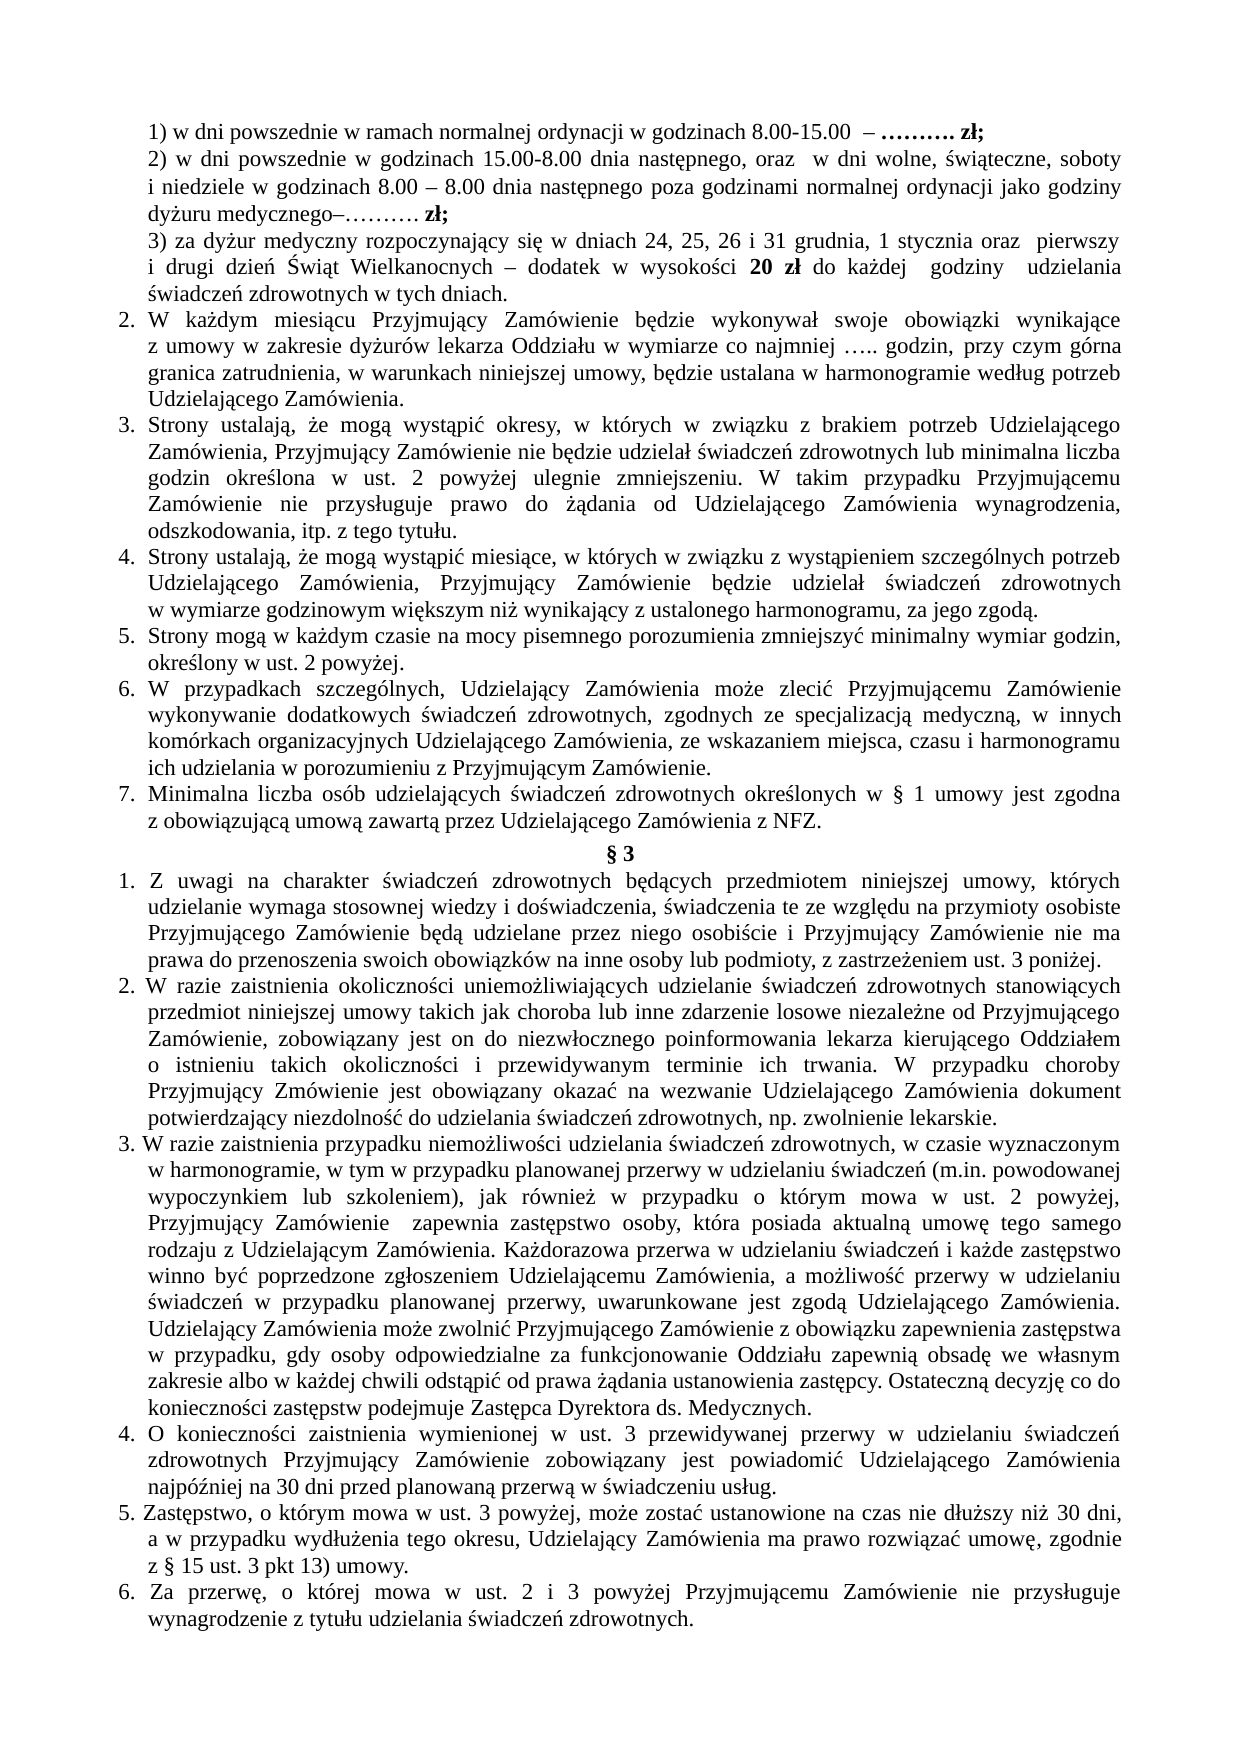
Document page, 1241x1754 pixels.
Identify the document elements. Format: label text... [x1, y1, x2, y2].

list Minimalna liczba osób udzielających świadczeń zdrowotnych określonych w § 1 umowy jest zgodna z obowiązującą umową zawartą przez Udzielającego Zamówienia z NFZ. [118, 780, 1122, 833]
text 6. Za przerwę, o której mowa w ust. 2 i 3 powyżej Przyjmującemu Zamówienie nie przysługuje wynagrodzenie z tytułu udzielania świadczeń zdrowotnych. [118, 1578, 1122, 1631]
text 5. Zastępstwo, o którym mowa w ust. 3 powyżej, może zostać ustanowione na czas nie dłuższy niż 30 dni, a w przypadku wydłużenia tego okresu, Udzielający Zamówienia ma prawo rozwiązać umowę, zgodnie z § 15 ust. 3 pkt 13) umowy. [118, 1499, 1122, 1578]
list Strony ustalają, że mogą wystąpić miesiące, w których w związku z wystąpieniem szczególnych potrzeb Udzielającego Zamówienia, Przyjmujący Zamówienie będzie udzielał świadczeń zdrowotnych w wymiarze godzinowym większym niż wynikający z ustalonego harmonogramu, za jego zgodą. [118, 543, 1122, 622]
text 4. O konieczności zaistnienia wymienionej w ust. 3 przewidywanej przerwy w udzielaniu świadczeń zdrowotnych Przyjmujący Zamówienie zobowiązany jest powiadomić Udzielającego Zamówienia najpóźniej na 30 dni przed planowaną przerwą w świadczeniu usług. [118, 1420, 1122, 1499]
text 2. W razie zaistnienia okoliczności uniemożliwiających udzielanie świadczeń zdrowotnych stanowiących przedmiot niniejszej umowy takich jak choroba lub inne zdarzenie losowe niezależne od Przyjmującego Zamówienie, zobowiązany jest on do niezwłocznego poinformowania lekarza kierującego Oddziałem o istnieniu takich okoliczności i przewidywanym terminie ich trwania. W przypadku choroby Przyjmujący Zmówienie jest obowiązany okazać na wezwanie Udzielającego Zamówienia dokument potwierdzający niezdolność do udzielania świadczeń zdrowotnych, np. zwolnienie lekarskie. [118, 972, 1122, 1130]
list Strony mogą w każdym czasie na mocy pisemnego porozumienia zmniejszyć minimalny wymiar godzin, określony w ust. 2 powyżej. [118, 622, 1122, 675]
list W każdym miesiącu Przyjmujący Zamówienie będzie wykonywał swoje obowiązki wynikające z umowy w zakresie dyżurów lekarza Oddziału w wymiarze co najmniej ….. godzin, przy czym górna granica zatrudnienia, w warunkach niniejszej umowy, będzie ustalana w harmonogramie według potrzeb Udzielającego Zamówienia. [118, 306, 1122, 411]
list Strony ustalają, że mogą wystąpić okresy, w których w związku z brakiem potrzeb Udzielającego Zamówienia, Przyjmujący Zamówienie nie będzie udzielał świadczeń zdrowotnych lub minimalna liczba godzin określona w ust. 2 powyżej ulegnie zmniejszeniu. W takim przypadku Przyjmującemu Zamówienie nie przysługuje prawo do żądania od Udzielającego Zamówienia wynagrodzenia, odszkodowania, itp. z tego tytułu. [118, 411, 1122, 543]
text 3. W razie zaistnienia przypadku niemożliwości udzielania świadczeń zdrowotnych, w czasie wyznaczonym w harmonogramie, w tym w przypadku planowanej przerwy w udzielaniu świadczeń (m.in. powodowanej wypoczynkiem lub szkoleniem), jak również w przypadku o którym mowa w ust. 2 powyżej, Przyjmujący Zamówienie zapewnia zastępstwo osoby, która posiada aktualną umowę tego samego rodzaju z Udzielającym Zamówienia. Każdorazowa przerwa w udzielaniu świadczeń i każde zastępstwo winno być poprzedzone zgłoszeniem Udzielającemu Zamówienia, a możliwość przerwy w udzielaniu świadczeń w przypadku planowanej przerwy, uwarunkowane jest zgodą Udzielającego Zamówienia. Udzielający Zamówienia może zwolnić Przyjmującego Zamówienie z obowiązku zapewnienia zastępstwa w przypadku, gdy osoby odpowiedzialne za funkcjonowanie Oddziału zapewnią obsadę we własnym zakresie albo w każdej chwili odstąpić od prawa żądania ustanowienia zastępcy. Ostateczną decyzję co do konieczności zastępstw podejmuje Zastępca Dyrektora ds. Medycznych. [118, 1130, 1122, 1420]
list W przypadkach szczególnych, Udzielający Zamówienia może zlecić Przyjmującemu Zamówienie wykonywanie dodatkowych świadczeń zdrowotnych, zgodnych ze specjalizacją medyczną, w innych komórkach organizacyjnych Udzielającego Zamówienia, ze wskazaniem miejsca, czasu i harmonogramu ich udzielania w porozumieniu z Przyjmującym Zamówienie. [118, 675, 1122, 780]
text 1. Z uwagi na charakter świadczeń zdrowotnych będących przedmiotem niniejszej umowy, których udzielanie wymaga stosownej wiedzy i doświadczenia, świadczenia te ze względu na przymioty osobiste Przyjmującego Zamówienie będą udzielane przez niego osobiście i Przyjmujący Zamówienie nie ma prawa do przenoszenia swoich obowiązków na inne osoby lub podmioty, z zastrzeżeniem ust. 3 poniżej. [118, 867, 1122, 972]
list 2) w dni powszednie w godzinach 15.00-8.00 dnia następnego, oraz w dni wolne, świąteczne, soboty i niedziele w godzinach 8.00 – 8.00 dnia następnego poza godzinami normalnej ordynacji jako godziny dyżuru medycznego–………. zł; [148, 144, 1122, 227]
text § 3 [118, 840, 1122, 867]
list 1) w dni powszednie w ramach normalnej ordynacji w godzinach 8.00-15.00 – ………. zł; [148, 118, 1122, 144]
list 3) za dyżur medyczny rozpoczynający się w dniach 24, 25, 26 i 31 grudnia, 1 stycznia oraz pierwszy i drugi dzień Świąt Wielkanocnych – dodatek w wysokości 20 zł do każdej godziny udzielania świadczeń zdrowotnych w tych dniach. [148, 227, 1122, 306]
